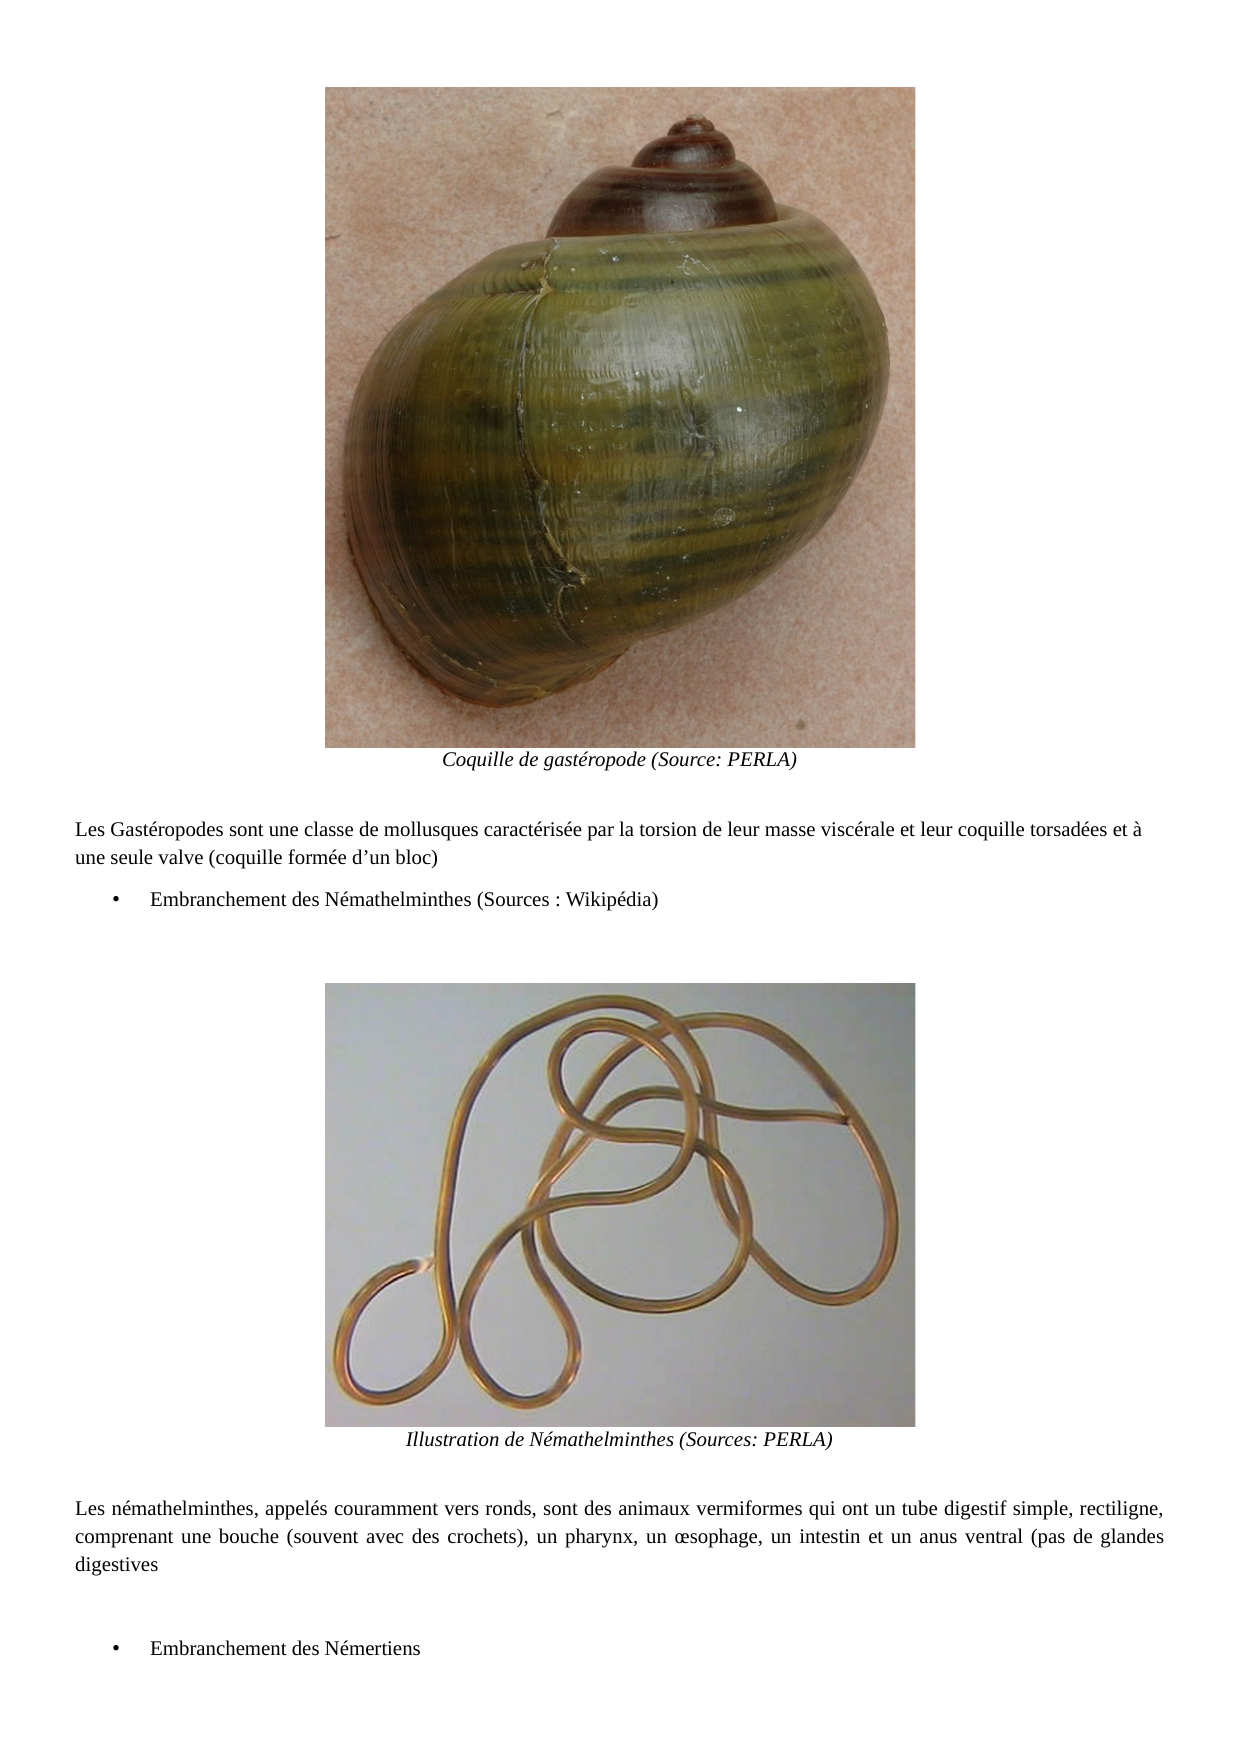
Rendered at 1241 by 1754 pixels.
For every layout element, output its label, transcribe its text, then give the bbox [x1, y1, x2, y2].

text Coquille de gastéropode (Source: PERLA) [325, 748, 915, 771]
list Embranchement des Némertiens [112, 1636, 1165, 1660]
text Les Gastéropodes sont une classe de mollusques caractérisée par la torsion de leur masse viscérale et leur coquille torsadées et à une seule valve (coquille formée d’un bloc) [75, 817, 1165, 869]
text Les némathelminthes, appelés couramment vers ronds, sont des animaux vermiformes qui ont un tube digestif simple, rectiligne, comprenant une bouche (souvent avec des crochets), un pharynx, un œsophage, un intestin et un anus ventral (pas de glandes digestives [75, 1496, 1165, 1576]
picture [325, 983, 916, 1427]
list Embranchement des Némathelminthes (Sources : Wikipédia) [112, 887, 1165, 911]
text Illustration de Némathelminthes (Sources: PERLA) [325, 1427, 915, 1451]
picture [325, 87, 916, 748]
